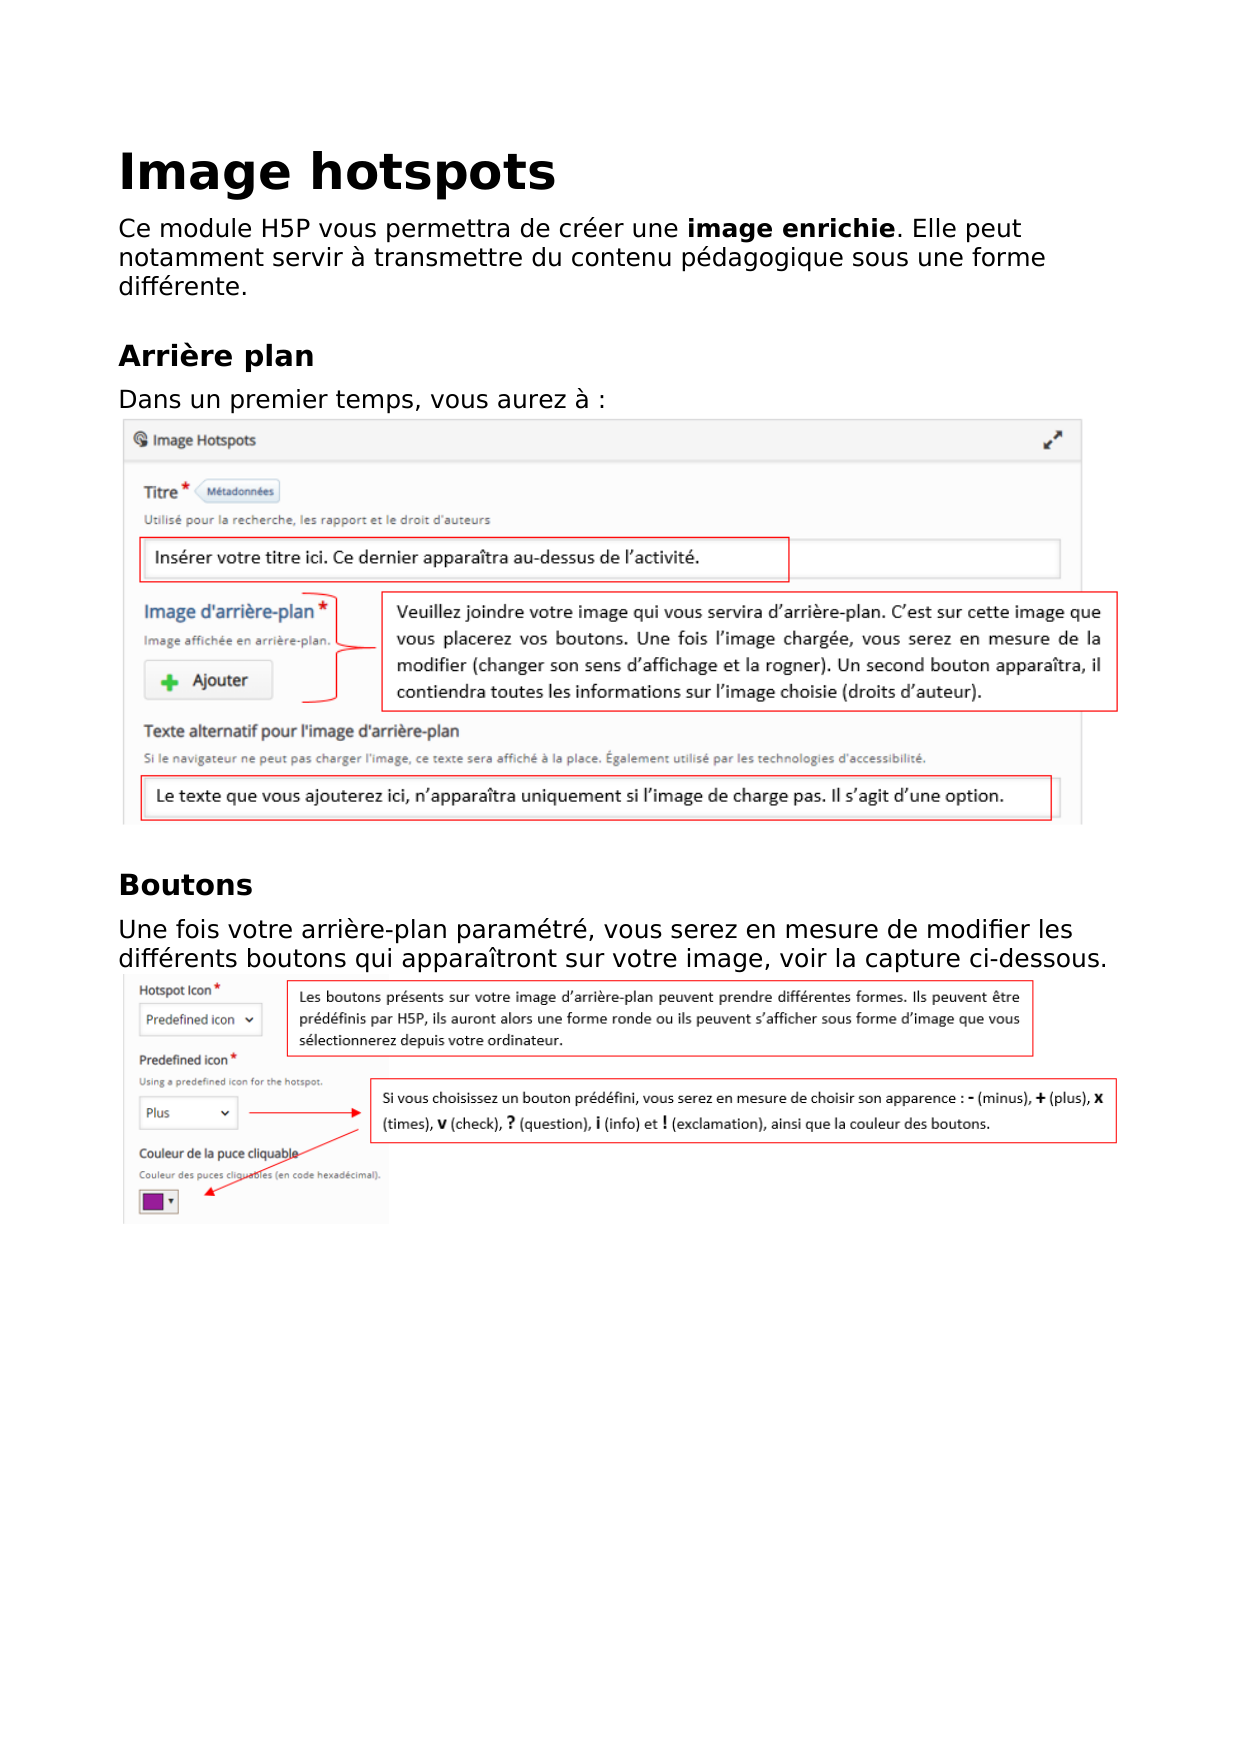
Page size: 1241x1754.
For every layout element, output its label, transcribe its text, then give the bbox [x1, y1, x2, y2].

text Ce module H5P vous permettra de créer une image enrichie. Elle peut notamment servir à transmettre du contenu pédagogique sous une forme différente. [118, 214, 1122, 301]
picture [118, 973, 1123, 1231]
picture [118, 414, 1123, 831]
subtitle Image hotspots [118, 143, 1122, 201]
subtitle Arrière plan [118, 339, 1122, 373]
subtitle Boutons [118, 868, 1122, 902]
text Une fois votre arrière-plan paramétré, vous serez en mesure de modifier les différents boutons qui apparaîtront sur votre image, voir la capture ci-dessous. [118, 915, 1122, 973]
text Dans un premier temps, vous aurez à : [118, 385, 1122, 414]
